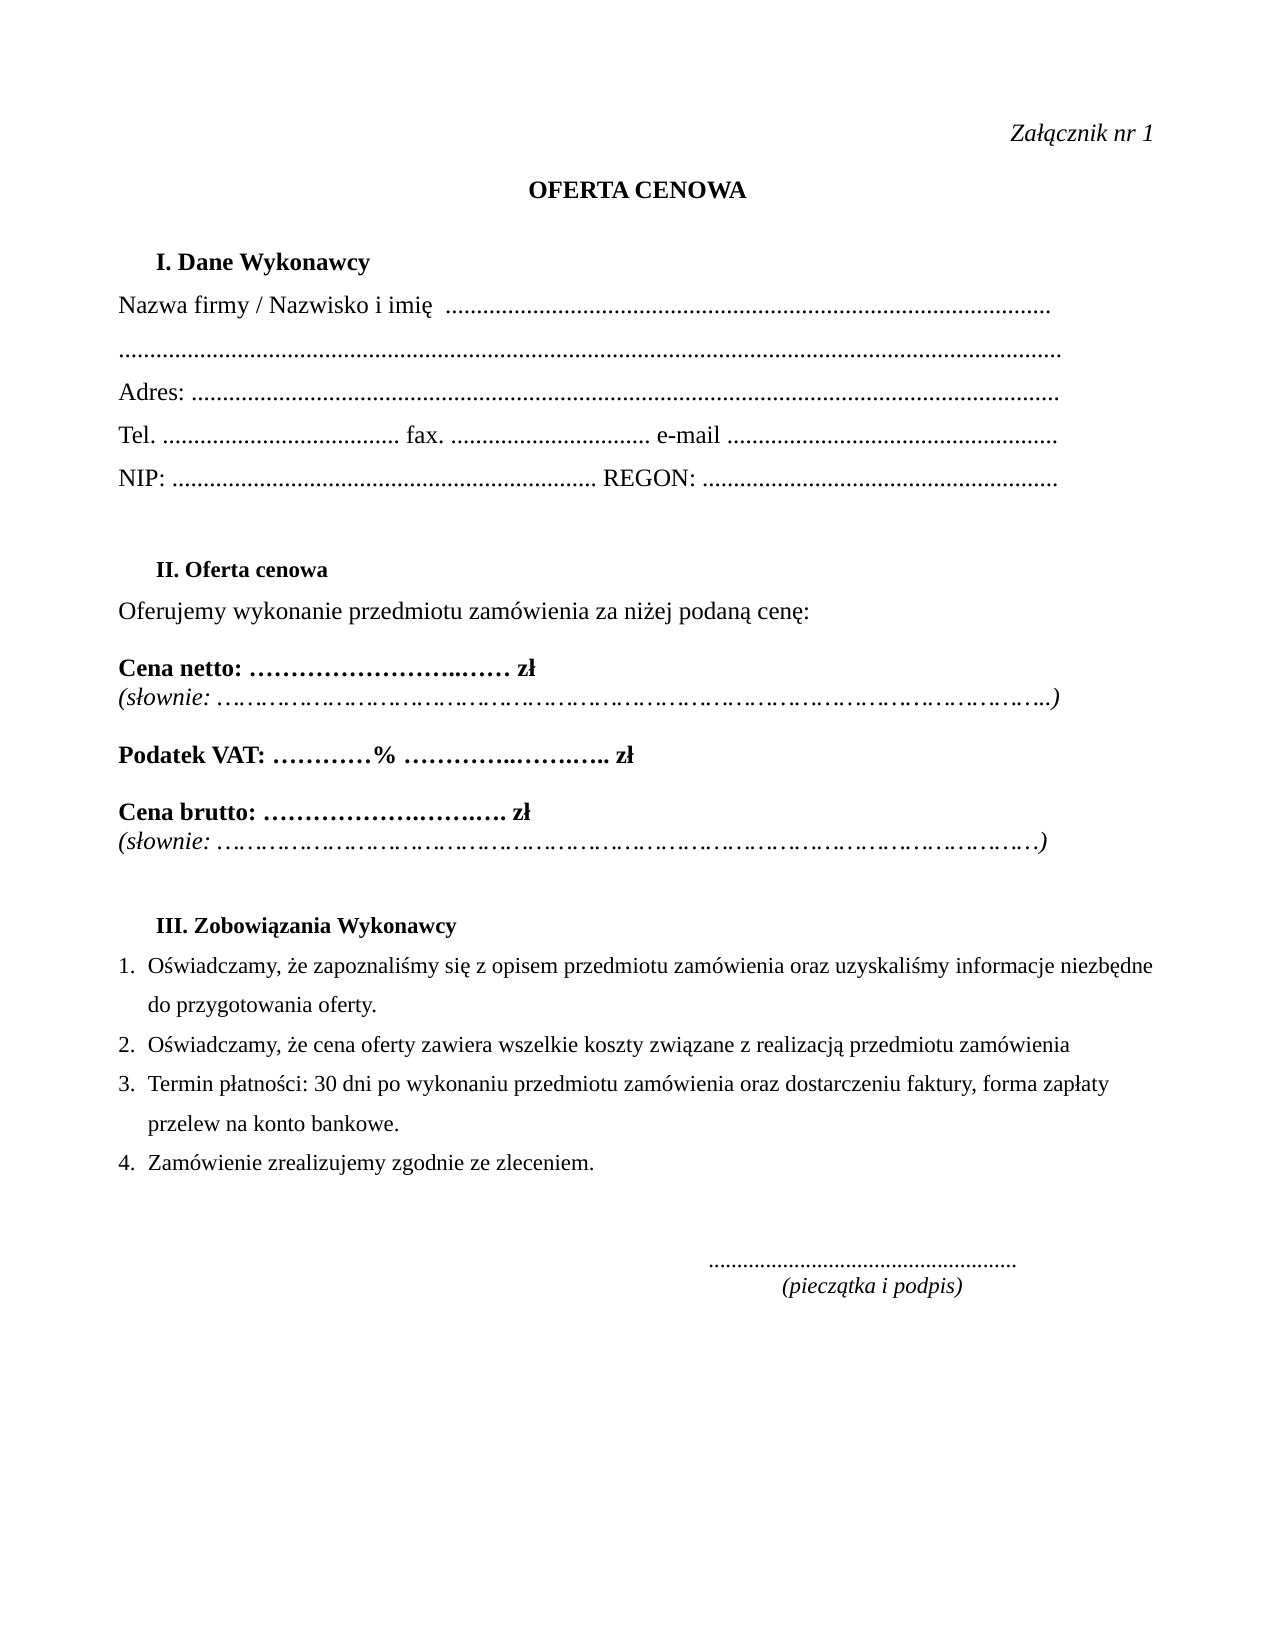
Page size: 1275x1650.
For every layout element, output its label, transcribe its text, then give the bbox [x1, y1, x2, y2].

text NIP: .................................................................... REGON: ......................................................... [118, 463, 1157, 492]
text Adres: ........................................................................................................................................... [118, 377, 1157, 406]
text Załącznik nr 1 [118, 118, 1157, 147]
text (pieczątka i podpis) [708, 1272, 1157, 1299]
text Nazwa firmy / Nazwisko i imię ................................................................................................. [118, 291, 1157, 319]
text (słownie: …………………………………………………………………………………………………..) [118, 682, 1157, 711]
text Cena netto: ……………………..…… zł [118, 653, 1157, 682]
list Termin płatności: 30 dni po wykonaniu przedmiotu zamówienia oraz dostarczeniu faktury, forma zapłaty przelew na konto bankowe. [118, 1070, 1157, 1136]
text III. Zobowiązania Wykonawcy [156, 912, 1157, 939]
text Oferujemy wykonanie przedmiotu zamówienia za niżej podaną cenę: [118, 596, 1157, 625]
text Podatek VAT: …………% …………..…….….. zł [118, 740, 1157, 768]
text II. Oferta cenowa [156, 557, 1157, 583]
list Zamówienie zrealizujemy zgodnie ze zleceniem. [118, 1149, 1157, 1176]
text ....................................................................................................................................................... [118, 334, 1157, 362]
text Tel. ...................................... fax. ................................ e-mail ..................................................... [118, 420, 1157, 449]
text I. Dane Wykonawcy [156, 247, 1157, 276]
text Cena brutto: ……………….…….…. zł [118, 797, 1157, 826]
text ...................................................... [708, 1246, 1157, 1272]
list Oświadczamy, że zapoznaliśmy się z opisem przedmiotu zamówienia oraz uzyskaliśmy informacje niezbędne do przygotowania oferty. [118, 952, 1157, 1018]
list Oświadczamy, że cena oferty zawiera wszelkie koszty związane z realizacją przedmiotu zamówienia [118, 1031, 1157, 1057]
text (słownie: …………………………………………………………………………………………………) [118, 826, 1157, 855]
text OFERTA CENOWA [118, 176, 1157, 204]
